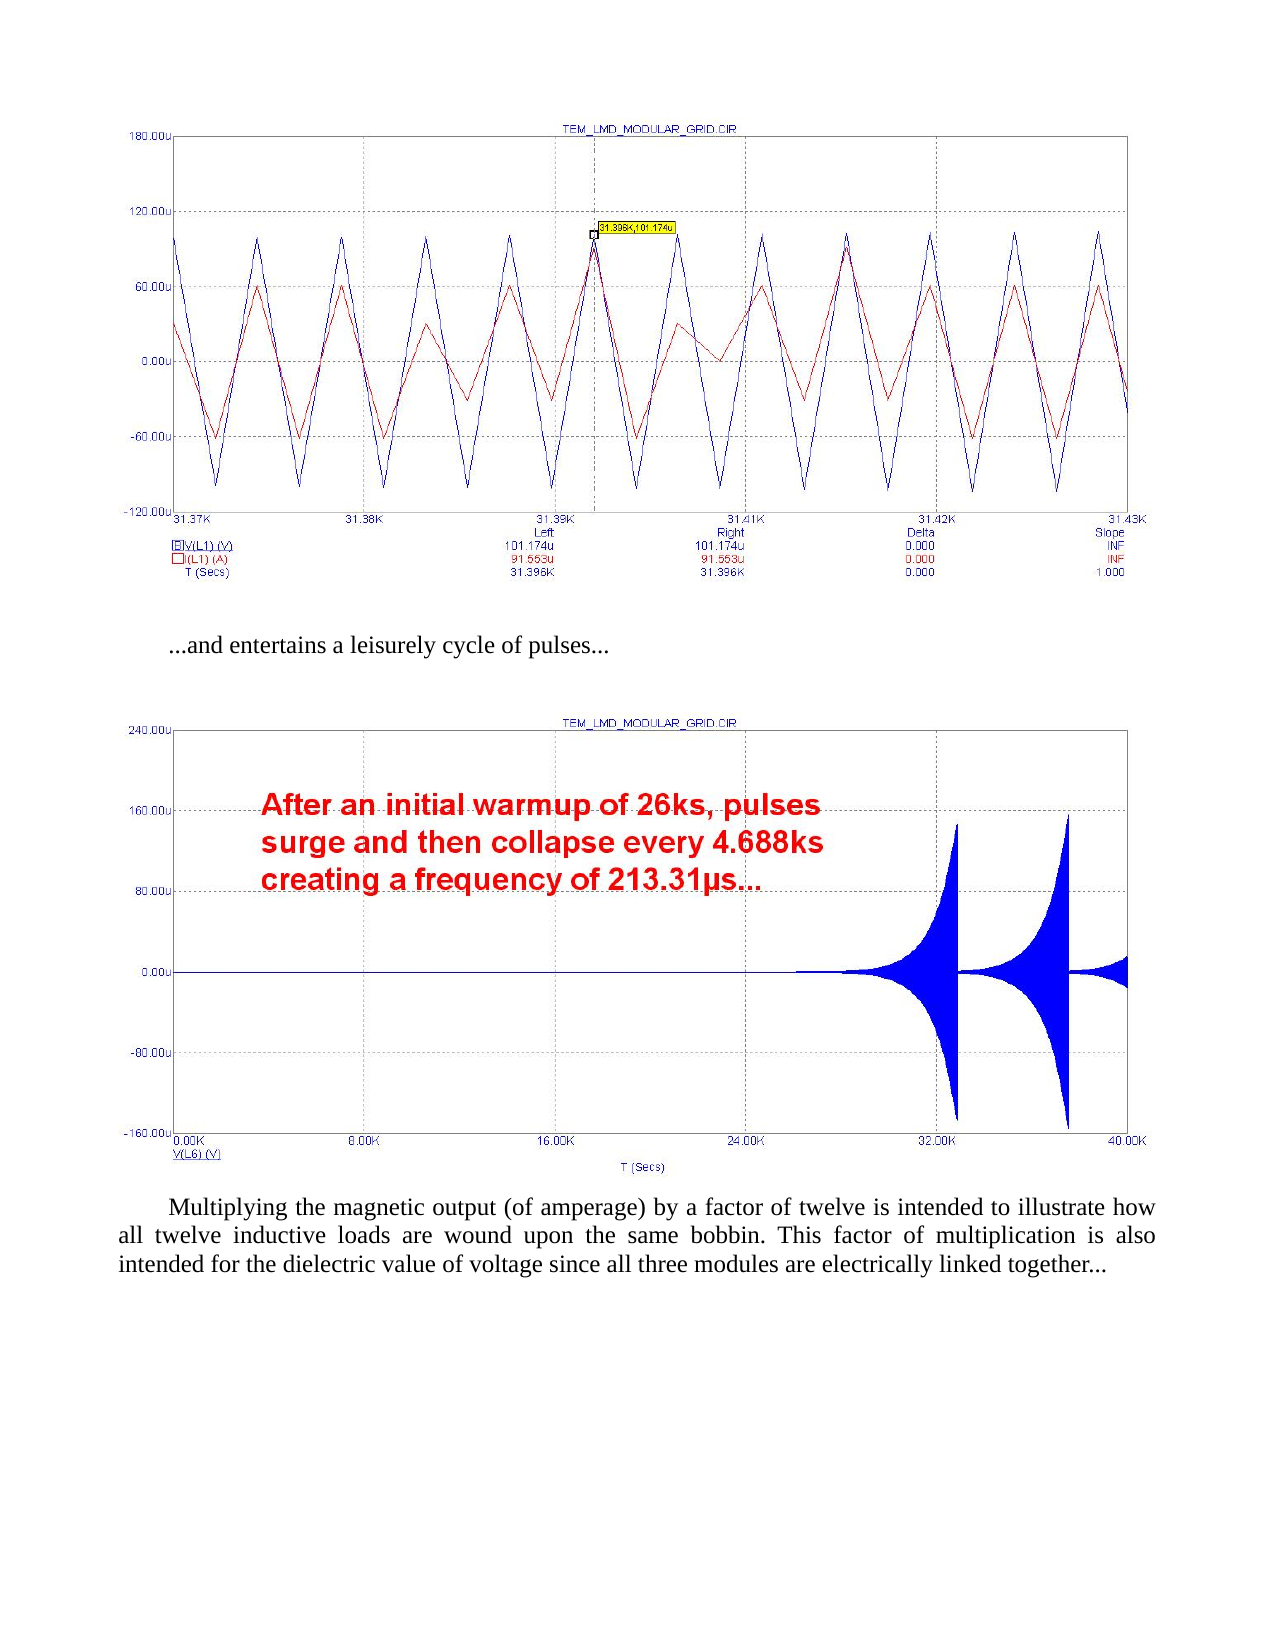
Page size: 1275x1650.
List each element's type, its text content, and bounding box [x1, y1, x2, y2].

text ...and entertains a leisurely cycle of pulses... [118, 630, 1157, 659]
picture [118, 118, 1157, 589]
picture [118, 712, 1157, 1184]
text Multiplying the magnetic output (of amperage) by a factor of twelve is intended to illustrate how all twelve inductive loads are wound upon the same bobbin. This factor of multiplication is also intended for the dielectric value of voltage since all three modules are electrically linked together... [118, 1192, 1157, 1278]
